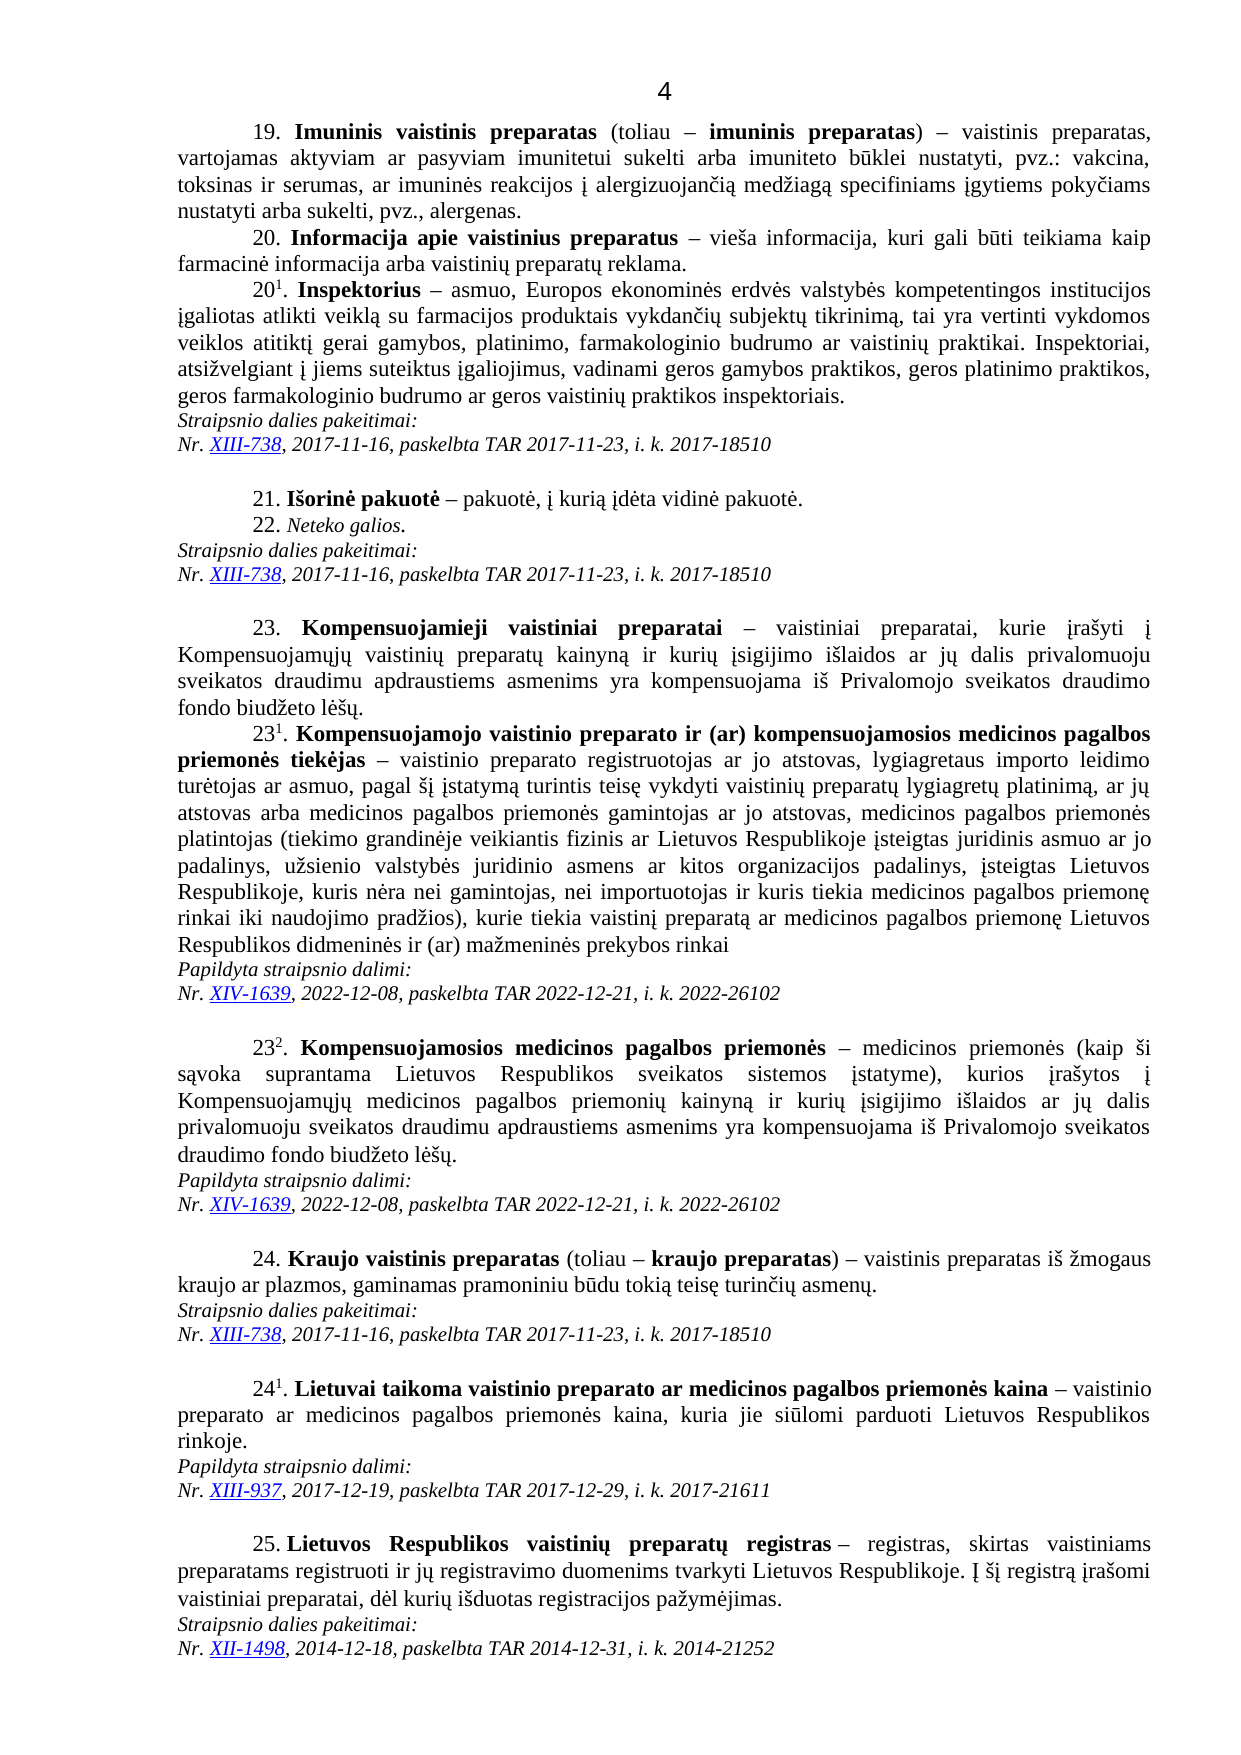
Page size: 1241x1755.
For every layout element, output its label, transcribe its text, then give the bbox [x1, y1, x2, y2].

text Nr. XIII-738, 2017-11-16, paskelbta TAR 2017-11-23, i. k. 2017-18510 [177, 562, 1152, 586]
text Nr. XIII-738, 2017-11-16, paskelbta TAR 2017-11-23, i. k. 2017-18510 [177, 1322, 1152, 1346]
text 232. Kompensuojamosios medicinos pagalbos priemonės – medicinos priemonės (kaip ši sąvoka suprantama Lietuvos Respublikos sveikatos sistemos įstatyme), kurios įrašytos į Kompensuojamųjų medicinos pagalbos priemonių kainyną ir kurių įsigijimo išlaidos ar jų dalis privalomuoju sveikatos draudimu apdraustiems asmenims yra kompensuojama iš Privalomojo sveikatos draudimo fondo biudžeto lėšų. [177, 1034, 1152, 1168]
text Nr. XIV-1639, 2022-12-08, paskelbta TAR 2022-12-21, i. k. 2022-26102 [177, 981, 1152, 1005]
text 24. Kraujo vaistinis preparatas (toliau – kraujo preparatas) – vaistinis preparatas iš žmogaus kraujo ar plazmos, gaminamas pramoniniu būdu tokią teisę turinčių asmenų. [177, 1245, 1152, 1298]
text Nr. XIII-937, 2017-12-19, paskelbta TAR 2017-12-29, i. k. 2017-21611 [177, 1478, 1152, 1502]
text Nr. XIV-1639, 2022-12-08, paskelbta TAR 2022-12-21, i. k. 2022-26102 [177, 1192, 1152, 1216]
text Straipsnio dalies pakeitimai: [177, 1612, 1152, 1636]
text 19. Imuninis vaistinis preparatas (toliau – imuninis preparatas) – vaistinis preparatas, vartojamas aktyviam ar pasyviam imunitetui sukelti arba imuniteto būklei nustatyti, pvz.: vakcina, toksinas ir serumas, ar imuninės reakcijos į alergizuojančią medžiagą specifiniams įgytiems pokyčiams nustatyti arba sukelti, pvz., alergenas. [177, 118, 1152, 223]
text 241. Lietuvai taikoma vaistinio preparato ar medicinos pagalbos priemonės kaina – vaistinio preparato ar medicinos pagalbos priemonės kaina, kuria jie siūlomi parduoti Lietuvos Respublikos rinkoje. [177, 1374, 1152, 1454]
text 21. Išorinė pakuotė – pakuotė, į kurią įdėta vidinė pakuotė. [177, 485, 1152, 511]
text 20. Informacija apie vaistinius preparatus – vieša informacija, kuri gali būti teikiama kaip farmacinė informacija arba vaistinių preparatų reklama. [177, 223, 1152, 276]
text Papildyta straipsnio dalimi: [177, 1454, 1152, 1478]
text 25. Lietuvos Respublikos vaistinių preparatų registras – registras, skirtas vaistiniams preparatams registruoti ir jų registravimo duomenims tvarkyti Lietuvos Respublikoje. Į šį registrą įrašomi vaistiniai preparatai, dėl kurių išduotas registracijos pažymėjimas. [177, 1531, 1152, 1612]
text 22. Neteko galios. [177, 511, 1152, 538]
text Straipsnio dalies pakeitimai: [177, 538, 1152, 562]
text Papildyta straipsnio dalimi: [177, 957, 1152, 981]
text Papildyta straipsnio dalimi: [177, 1168, 1152, 1192]
text Straipsnio dalies pakeitimai: [177, 408, 1152, 432]
text 231. Kompensuojamojo vaistinio preparato ir (ar) kompensuojamosios medicinos pagalbos priemonės tiekėjas – vaistinio preparato registruotojas ar jo atstovas, lygiagretaus importo leidimo turėtojas ar asmuo, pagal šį įstatymą turintis teisę vykdyti vaistinių preparatų lygiagretų platinimą, ar jų atstovas arba medicinos pagalbos priemonės gamintojas ar jo atstovas, medicinos pagalbos priemonės platintojas (tiekimo grandinėje veikiantis fizinis ar Lietuvos Respublikoje įsteigtas juridinis asmuo ar jo padalinys, užsienio valstybės juridinio asmens ar kitos organizacijos padalinys, įsteigtas Lietuvos Respublikoje, kuris nėra nei gamintojas, nei importuotojas ir kuris tiekia medicinos pagalbos priemonę rinkai iki naudojimo pradžios), kurie tiekia vaistinį preparatą ar medicinos pagalbos priemonę Lietuvos Respublikos didmeninės ir (ar) mažmeninės prekybos rinkai [177, 720, 1152, 957]
text Straipsnio dalies pakeitimai: [177, 1298, 1152, 1322]
text 23. Kompensuojamieji vaistiniai preparatai – vaistiniai preparatai, kurie įrašyti į Kompensuojamųjų vaistinių preparatų kainyną ir kurių įsigijimo išlaidos ar jų dalis privalomuoju sveikatos draudimu apdraustiems asmenims yra kompensuojama iš Privalomojo sveikatos draudimo fondo biudžeto lėšų. [177, 614, 1152, 720]
text Nr. XII-1498, 2014-12-18, paskelbta TAR 2014-12-31, i. k. 2014-21252 [177, 1636, 1152, 1660]
text 201. Inspektorius – asmuo, Europos ekonominės erdvės valstybės kompetentingos institucijos įgaliotas atlikti veiklą su farmacijos produktais vykdančių subjektų tikrinimą, tai yra vertinti vykdomos veiklos atitiktį gerai gamybos, platinimo, farmakologinio budrumo ar vaistinių praktikai. Inspektoriai, atsižvelgiant į jiems suteiktus įgaliojimus, vadinami geros gamybos praktikos, geros platinimo praktikos, geros farmakologinio budrumo ar geros vaistinių praktikos inspektoriais. [177, 276, 1152, 408]
text Nr. XIII-738, 2017-11-16, paskelbta TAR 2017-11-23, i. k. 2017-18510 [177, 432, 1152, 456]
